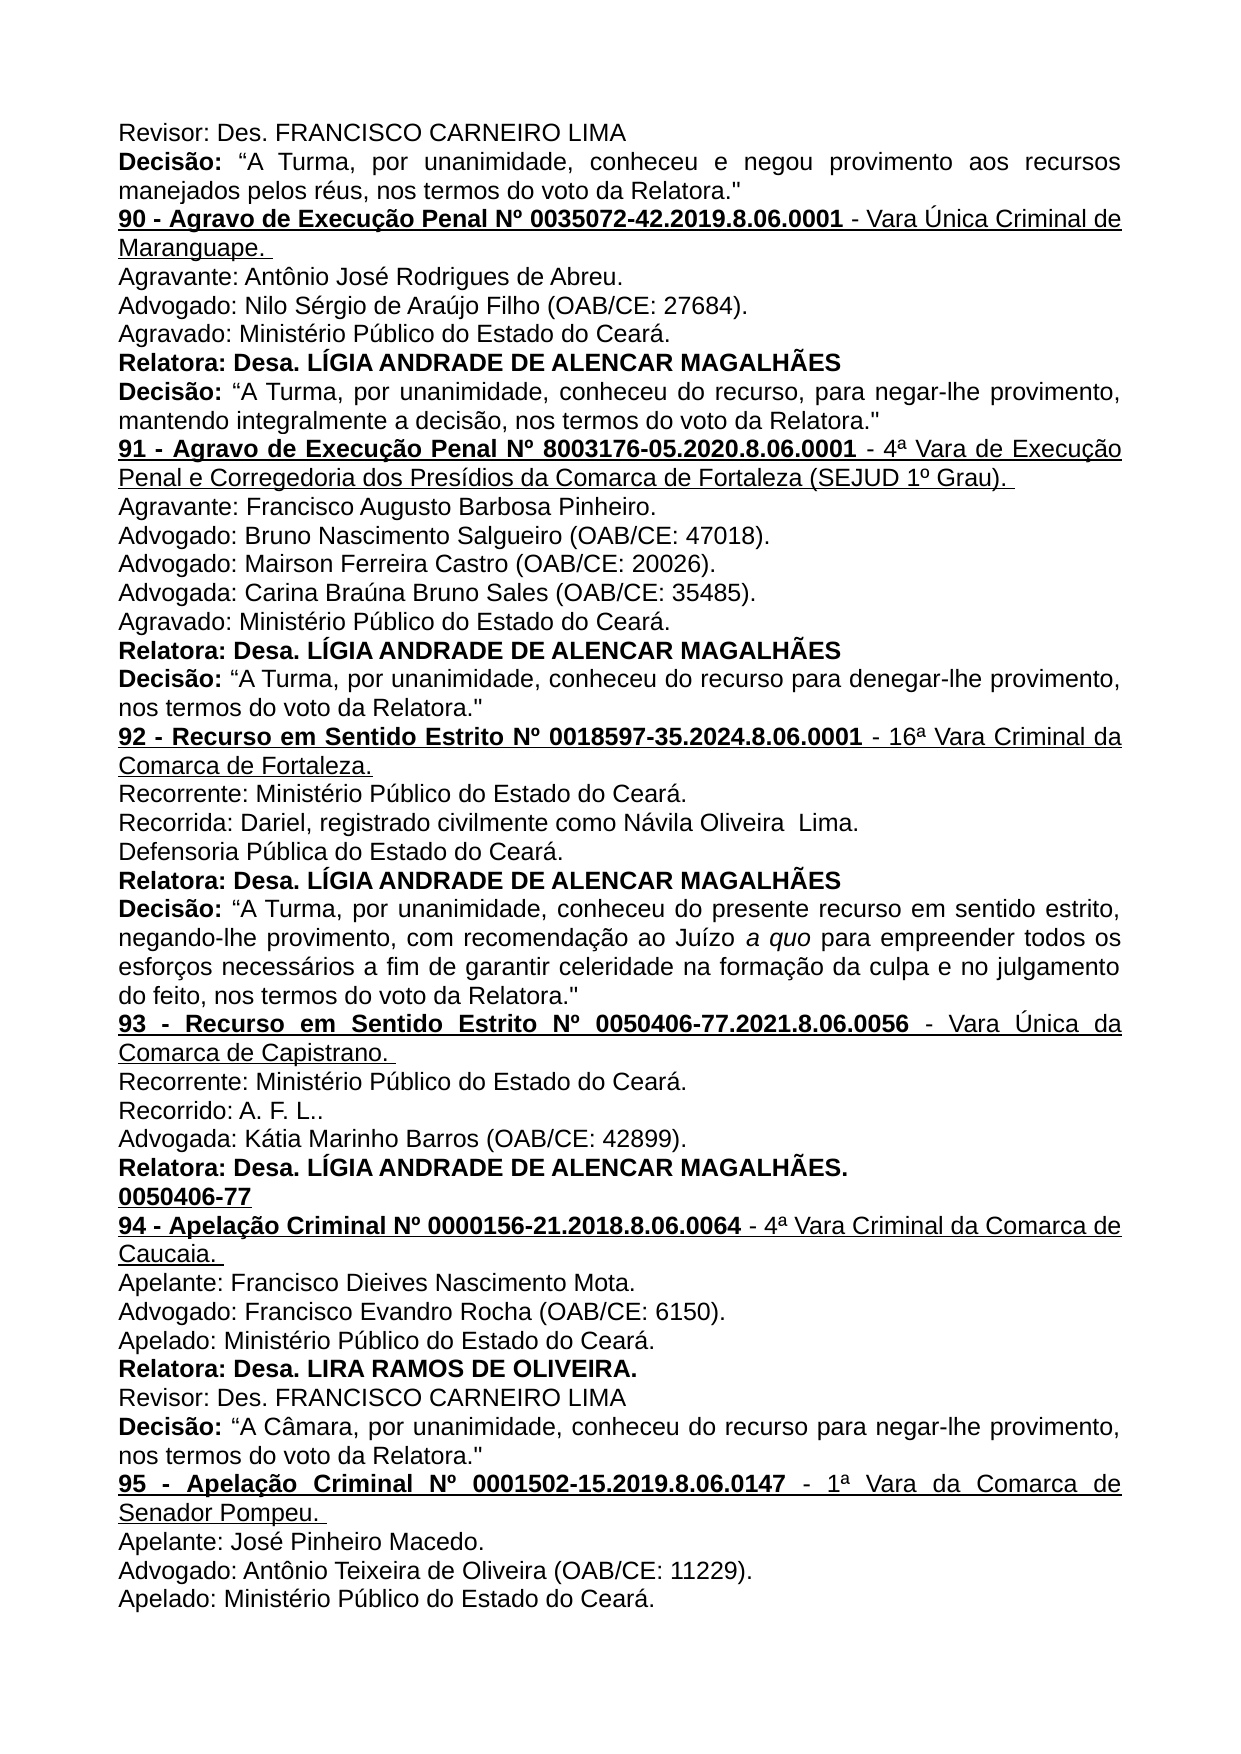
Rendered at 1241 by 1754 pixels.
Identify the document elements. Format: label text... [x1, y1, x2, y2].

text Comarca de Capistrano. [118, 1036, 1122, 1067]
text Revisor: Des. FRANCISCO CARNEIRO LIMA [118, 118, 1122, 147]
text Penal e Corregedoria dos Presídios da Comarca de Fortaleza (SEJUD 1º Grau). [118, 461, 1122, 492]
text Agravado: Ministério Público do Estado do Ceará. [118, 319, 1122, 348]
text Maranguape. [118, 231, 1122, 262]
text Agravante: Francisco Augusto Barbosa Pinheiro. [118, 492, 1122, 521]
text Decisão: “A Turma, por unanimidade, conheceu do recurso, para negar-lhe provimento, mantendo integralmente a decisão, nos termos do voto da Relatora." [118, 377, 1122, 434]
text Advogado: Francisco Evandro Rocha (OAB/CE: 6150). [118, 1297, 1122, 1326]
text Agravante: Antônio José Rodrigues de Abreu. [118, 262, 1122, 291]
text Relatora: Desa. LÍGIA ANDRADE DE ALENCAR MAGALHÃES [118, 348, 1122, 377]
text 91 - Agravo de Execução Penal Nº 8003176-05.2020.8.06.0001 - 4ª Vara de Execução [118, 434, 1122, 459]
text Advogado: Nilo Sérgio de Araújo Filho (OAB/CE: 27684). [118, 291, 1122, 319]
text Relatora: Desa. LIRA RAMOS DE OLIVEIRA. [118, 1354, 1122, 1383]
text Agravado: Ministério Público do Estado do Ceará. [118, 607, 1122, 636]
text Revisor: Des. FRANCISCO CARNEIRO LIMA [118, 1383, 1122, 1412]
text 95 - Apelação Criminal Nº 0001502-15.2019.8.06.0147 - 1ª Vara da Comarca de [118, 1469, 1122, 1494]
text Apelante: José Pinheiro Macedo. [118, 1527, 1122, 1556]
text Decisão: “A Turma, por unanimidade, conheceu do recurso para denegar-lhe provimento, nos termos do voto da Relatora." [118, 664, 1122, 722]
text 90 - Agravo de Execução Penal Nº 0035072-42.2019.8.06.0001 - Vara Única Criminal de [118, 204, 1122, 229]
text Apelante: Francisco Dieives Nascimento Mota. [118, 1268, 1122, 1297]
text Apelado: Ministério Público do Estado do Ceará. [118, 1584, 1122, 1613]
text Relatora: Desa. LÍGIA ANDRADE DE ALENCAR MAGALHÃES [118, 866, 1122, 894]
text 93 - Recurso em Sentido Estrito Nº 0050406-77.2021.8.06.0056 - Vara Única da [118, 1009, 1122, 1034]
text Apelado: Ministério Público do Estado do Ceará. [118, 1326, 1122, 1354]
text 0050406-77 [118, 1182, 1122, 1211]
text Caucaia. [118, 1237, 1122, 1268]
text Advogado: Antônio Teixeira de Oliveira (OAB/CE: 11229). [118, 1556, 1122, 1584]
text Advogado: Mairson Ferreira Castro (OAB/CE: 20026). [118, 549, 1122, 578]
text Decisão: “A Turma, por unanimidade, conheceu e negou provimento aos recursos manejados pelos réus, nos termos do voto da Relatora." [118, 147, 1122, 204]
text Defensoria Pública do Estado do Ceará. [118, 837, 1122, 866]
text 94 - Apelação Criminal Nº 0000156-21.2018.8.06.0064 - 4ª Vara Criminal da Comarca de [118, 1211, 1122, 1236]
text 92 - Recurso em Sentido Estrito Nº 0018597-35.2024.8.06.0001 - 16ª Vara Criminal da [118, 722, 1122, 747]
text Advogada: Carina Braúna Bruno Sales (OAB/CE: 35485). [118, 578, 1122, 607]
text Advogada: Kátia Marinho Barros (OAB/CE: 42899). [118, 1124, 1122, 1153]
text Recorrida: Dariel, registrado civilmente como Návila Oliveira Lima. [118, 808, 1122, 837]
text Relatora: Desa. LÍGIA ANDRADE DE ALENCAR MAGALHÃES. [118, 1153, 1122, 1182]
text Recorrido: A. F. L.. [118, 1096, 1122, 1124]
text Recorrente: Ministério Público do Estado do Ceará. [118, 779, 1122, 808]
text Decisão: “A Turma, por unanimidade, conheceu do presente recurso em sentido estrito, negando-lhe provimento, com recomendação ao Juízo a quo para empreender todos os esforços necessários a fim de garantir celeridade na formação da culpa e no julgamento do feito, nos termos do voto da Relatora." [118, 894, 1122, 1009]
text Recorrente: Ministério Público do Estado do Ceará. [118, 1067, 1122, 1096]
text Advogado: Bruno Nascimento Salgueiro (OAB/CE: 47018). [118, 521, 1122, 549]
text Comarca de Fortaleza. [118, 748, 1122, 779]
text Decisão: “A Câmara, por unanimidade, conheceu do recurso para negar-lhe provimento, nos termos do voto da Relatora." [118, 1412, 1122, 1469]
text Senador Pompeu. [118, 1496, 1122, 1527]
text Relatora: Desa. LÍGIA ANDRADE DE ALENCAR MAGALHÃES [118, 636, 1122, 664]
